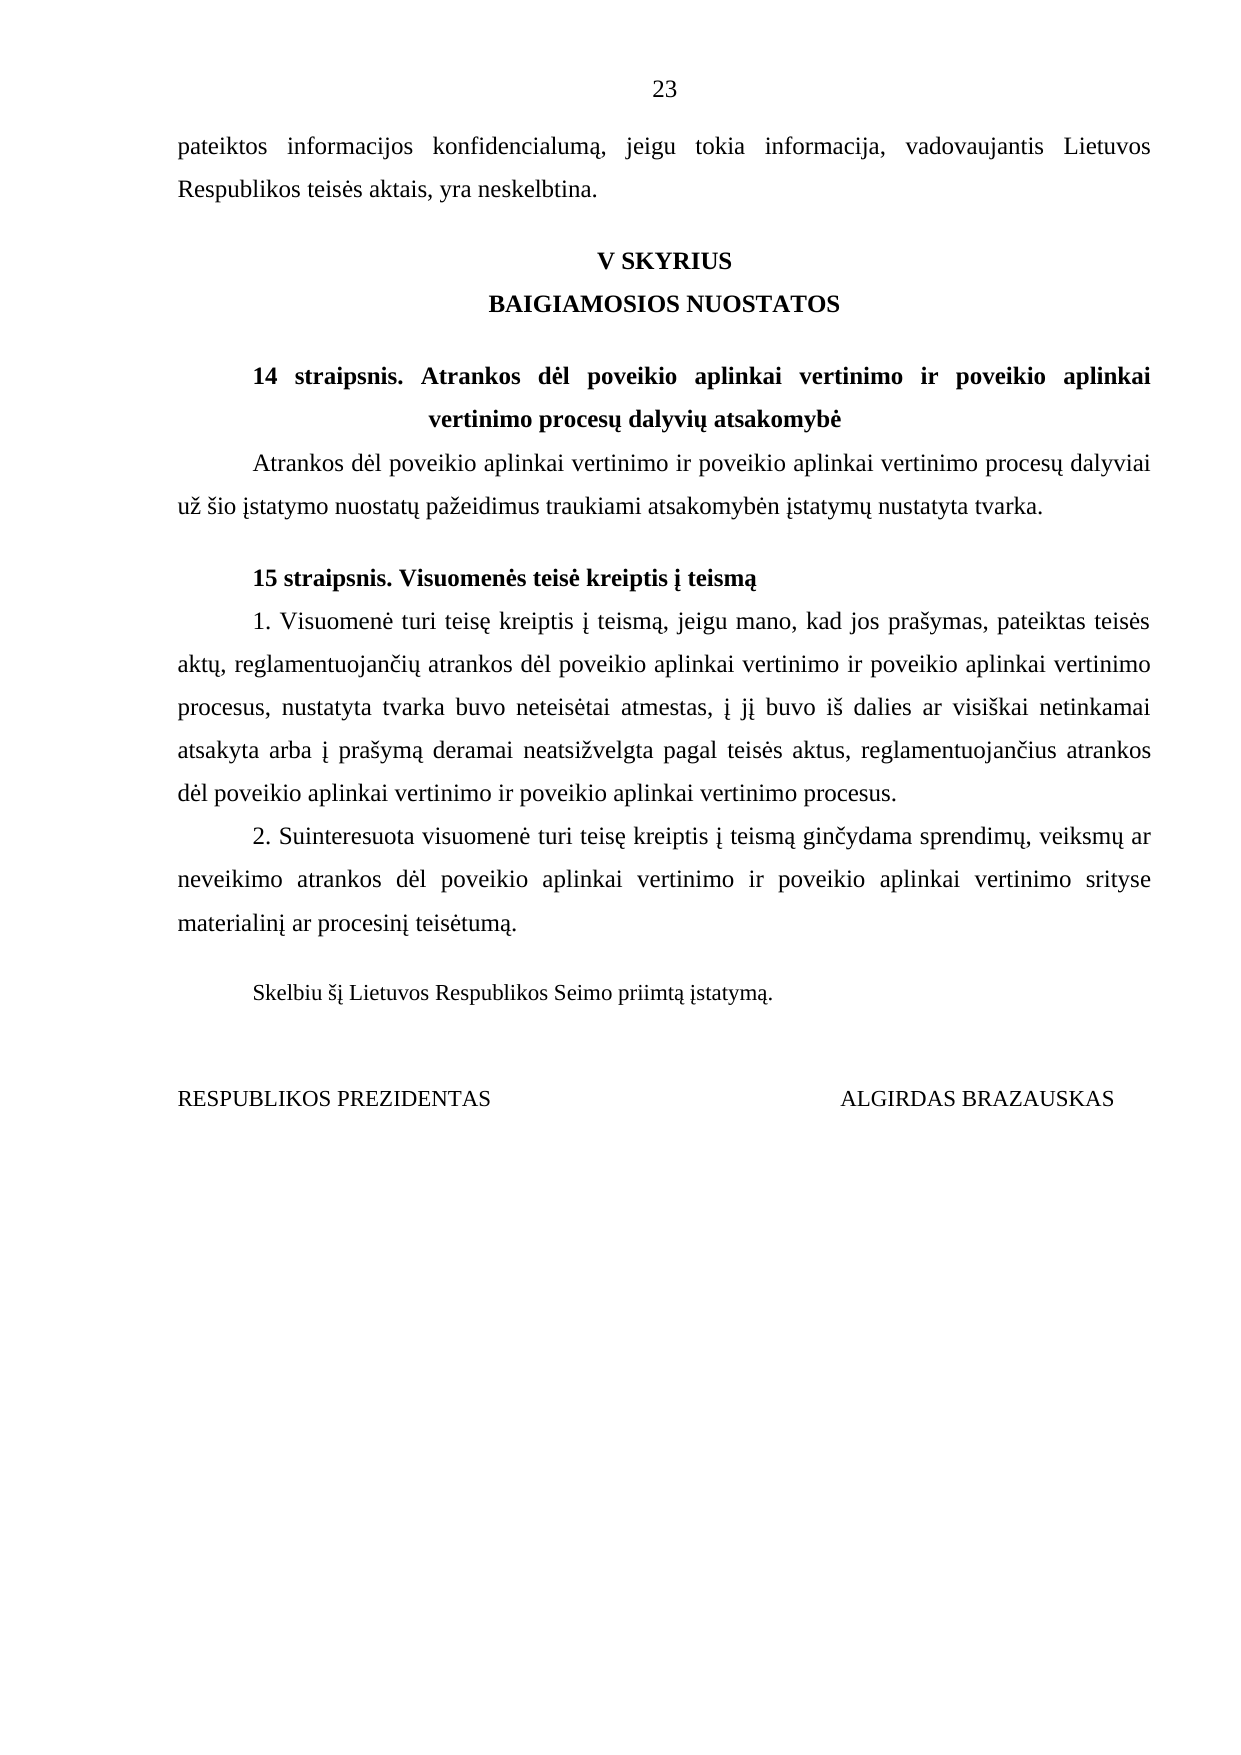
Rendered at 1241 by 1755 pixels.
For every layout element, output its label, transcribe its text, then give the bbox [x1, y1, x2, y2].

text 15 straipsnis. Visuomenės teisė kreiptis į teismą [177, 563, 1152, 591]
text Atrankos dėl poveikio aplinkai vertinimo ir poveikio aplinkai vertinimo procesų dalyviai už šio įstatymo nuostatų pažeidimus traukiami atsakomybėn įstatymų nustatyta tvarka. [177, 448, 1152, 519]
text pateiktos informacijos konfidencialumą, jeigu tokia informacija, vadovaujantis Lietuvos Respublikos teisės aktais, yra neskelbtina. [177, 131, 1152, 203]
text BAIGIAMOSIOS NUOSTATOS [177, 289, 1152, 318]
text 2. Suinteresuota visuomenė turi teisę kreiptis į teismą ginčydama sprendimų, veiksmų ar neveikimo atrankos dėl poveikio aplinkai vertinimo ir poveikio aplinkai vertinimo srityse materialinį ar procesinį teisėtumą. [177, 821, 1152, 936]
text 1. Visuomenė turi teisę kreiptis į teismą, jeigu mano, kad jos prašymas, pateiktas teisės aktų, reglamentuojančių atrankos dėl poveikio aplinkai vertinimo ir poveikio aplinkai vertinimo procesus, nustatyta tvarka buvo neteisėtai atmestas, į jį buvo iš dalies ar visiškai netinkamai atsakyta arba į prašymą deramai neatsižvelgta pagal teisės aktus, reglamentuojančius atrankos dėl poveikio aplinkai vertinimo ir poveikio aplinkai vertinimo procesus. [177, 606, 1152, 807]
text V SKYRIUS [177, 246, 1152, 275]
text RESPUBLIKOS PREZIDENTAS ALGIRDAS BRAZAUSKAS [177, 1085, 1152, 1111]
text Skelbiu šį Lietuvos Respublikos Seimo priimtą įstatymą. [177, 979, 1152, 1006]
text 14 straipsnis. Atrankos dėl poveikio aplinkai vertinimo ir poveikio aplinkai vertinimo procesų dalyvių atsakomybė [252, 361, 1152, 433]
